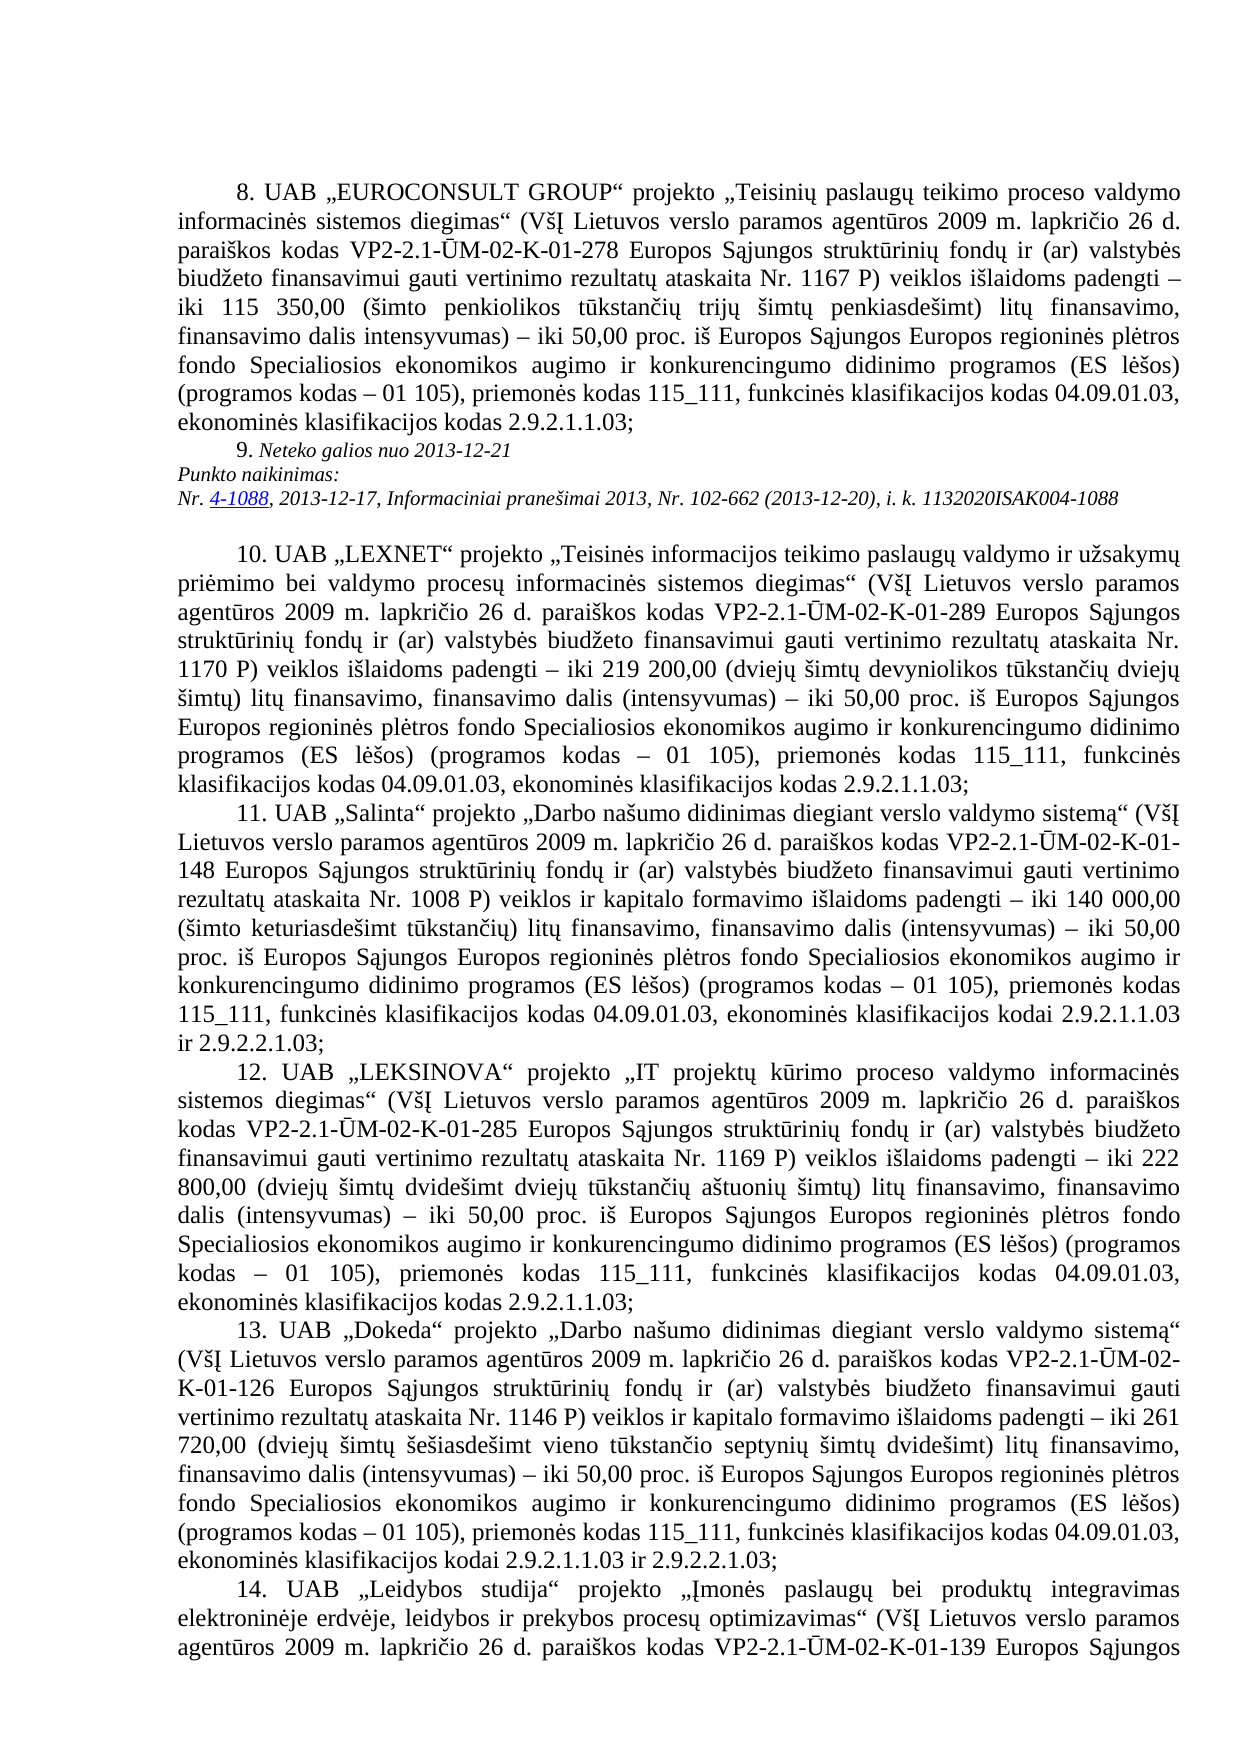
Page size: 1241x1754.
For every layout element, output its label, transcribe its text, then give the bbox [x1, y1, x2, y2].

text 14. UAB „Leidybos studija“ projekto „Įmonės paslaugų bei produktų integravimas elektroninėje erdvėje, leidybos ir prekybos procesų optimizavimas“ (VšĮ Lietuvos verslo paramos agentūros 2009 m. lapkričio 26 d. paraiškos kodas VP2-2.1-ŪM-02-K-01-139 Europos Sąjungos [177, 1574, 1181, 1660]
text Punkto naikinimas: [177, 462, 1181, 486]
text 8. UAB „EUROCONSULT GROUP“ projekto „Teisinių paslaugų teikimo proceso valdymo informacinės sistemos diegimas“ (VšĮ Lietuvos verslo paramos agentūros 2009 m. lapkričio 26 d. paraiškos kodas VP2-2.1-ŪM-02-K-01-278 Europos Sąjungos struktūrinių fondų ir (ar) valstybės biudžeto finansavimui gauti vertinimo rezultatų ataskaita Nr. 1167 P) veiklos išlaidoms padengti – iki 115 350,00 (šimto penkiolikos tūkstančių trijų šimtų penkiasdešimt) litų finansavimo, finansavimo dalis intensyvumas) – iki 50,00 proc. iš Europos Sąjungos Europos regioninės plėtros fondo Specialiosios ekonomikos augimo ir konkurencingumo didinimo programos (ES lėšos) (programos kodas – 01 105), priemonės kodas 115_111, funkcinės klasifikacijos kodas 04.09.01.03, ekonominės klasifikacijos kodas 2.9.2.1.1.03; [177, 177, 1181, 436]
text Nr. 4-1088, 2013-12-17, Informaciniai pranešimai 2013, Nr. 102-662 (2013-12-20), i. k. 1132020ISAK004-1088 [177, 486, 1181, 510]
text 10. UAB „LEXNET“ projekto „Teisinės informacijos teikimo paslaugų valdymo ir užsakymų priėmimo bei valdymo procesų informacinės sistemos diegimas“ (VšĮ Lietuvos verslo paramos agentūros 2009 m. lapkričio 26 d. paraiškos kodas VP2-2.1-ŪM-02-K-01-289 Europos Sąjungos struktūrinių fondų ir (ar) valstybės biudžeto finansavimui gauti vertinimo rezultatų ataskaita Nr. 1170 P) veiklos išlaidoms padengti – iki 219 200,00 (dviejų šimtų devyniolikos tūkstančių dviejų šimtų) litų finansavimo, finansavimo dalis (intensyvumas) – iki 50,00 proc. iš Europos Sąjungos Europos regioninės plėtros fondo Specialiosios ekonomikos augimo ir konkurencingumo didinimo programos (ES lėšos) (programos kodas – 01 105), priemonės kodas 115_111, funkcinės klasifikacijos kodas 04.09.01.03, ekonominės klasifikacijos kodas 2.9.2.1.1.03; [177, 539, 1181, 798]
text 11. UAB „Salinta“ projekto „Darbo našumo didinimas diegiant verslo valdymo sistemą“ (VšĮ Lietuvos verslo paramos agentūros 2009 m. lapkričio 26 d. paraiškos kodas VP2-2.1-ŪM-02-K-01-148 Europos Sąjungos struktūrinių fondų ir (ar) valstybės biudžeto finansavimui gauti vertinimo rezultatų ataskaita Nr. 1008 P) veiklos ir kapitalo formavimo išlaidoms padengti – iki 140 000,00 (šimto keturiasdešimt tūkstančių) litų finansavimo, finansavimo dalis (intensyvumas) – iki 50,00 proc. iš Europos Sąjungos Europos regioninės plėtros fondo Specialiosios ekonomikos augimo ir konkurencingumo didinimo programos (ES lėšos) (programos kodas – 01 105), priemonės kodas 115_111, funkcinės klasifikacijos kodas 04.09.01.03, ekonominės klasifikacijos kodai 2.9.2.1.1.03 ir 2.9.2.2.1.03; [177, 798, 1181, 1057]
text 9. Neteko galios nuo 2013-12-21 [177, 436, 1181, 462]
text 13. UAB „Dokeda“ projekto „Darbo našumo didinimas diegiant verslo valdymo sistemą“ (VšĮ Lietuvos verslo paramos agentūros 2009 m. lapkričio 26 d. paraiškos kodas VP2-2.1-ŪM-02-K-01-126 Europos Sąjungos struktūrinių fondų ir (ar) valstybės biudžeto finansavimui gauti vertinimo rezultatų ataskaita Nr. 1146 P) veiklos ir kapitalo formavimo išlaidoms padengti – iki 261 720,00 (dviejų šimtų šešiasdešimt vieno tūkstančio septynių šimtų dvidešimt) litų finansavimo, finansavimo dalis (intensyvumas) – iki 50,00 proc. iš Europos Sąjungos Europos regioninės plėtros fondo Specialiosios ekonomikos augimo ir konkurencingumo didinimo programos (ES lėšos) (programos kodas – 01 105), priemonės kodas 115_111, funkcinės klasifikacijos kodas 04.09.01.03, ekonominės klasifikacijos kodai 2.9.2.1.1.03 ir 2.9.2.2.1.03; [177, 1315, 1181, 1574]
text 12. UAB „LEKSINOVA“ projekto „IT projektų kūrimo proceso valdymo informacinės sistemos diegimas“ (VšĮ Lietuvos verslo paramos agentūros 2009 m. lapkričio 26 d. paraiškos kodas VP2-2.1-ŪM-02-K-01-285 Europos Sąjungos struktūrinių fondų ir (ar) valstybės biudžeto finansavimui gauti vertinimo rezultatų ataskaita Nr. 1169 P) veiklos išlaidoms padengti – iki 222 800,00 (dviejų šimtų dvidešimt dviejų tūkstančių aštuonių šimtų) litų finansavimo, finansavimo dalis (intensyvumas) – iki 50,00 proc. iš Europos Sąjungos Europos regioninės plėtros fondo Specialiosios ekonomikos augimo ir konkurencingumo didinimo programos (ES lėšos) (programos kodas – 01 105), priemonės kodas 115_111, funkcinės klasifikacijos kodas 04.09.01.03, ekonominės klasifikacijos kodas 2.9.2.1.1.03; [177, 1057, 1181, 1315]
